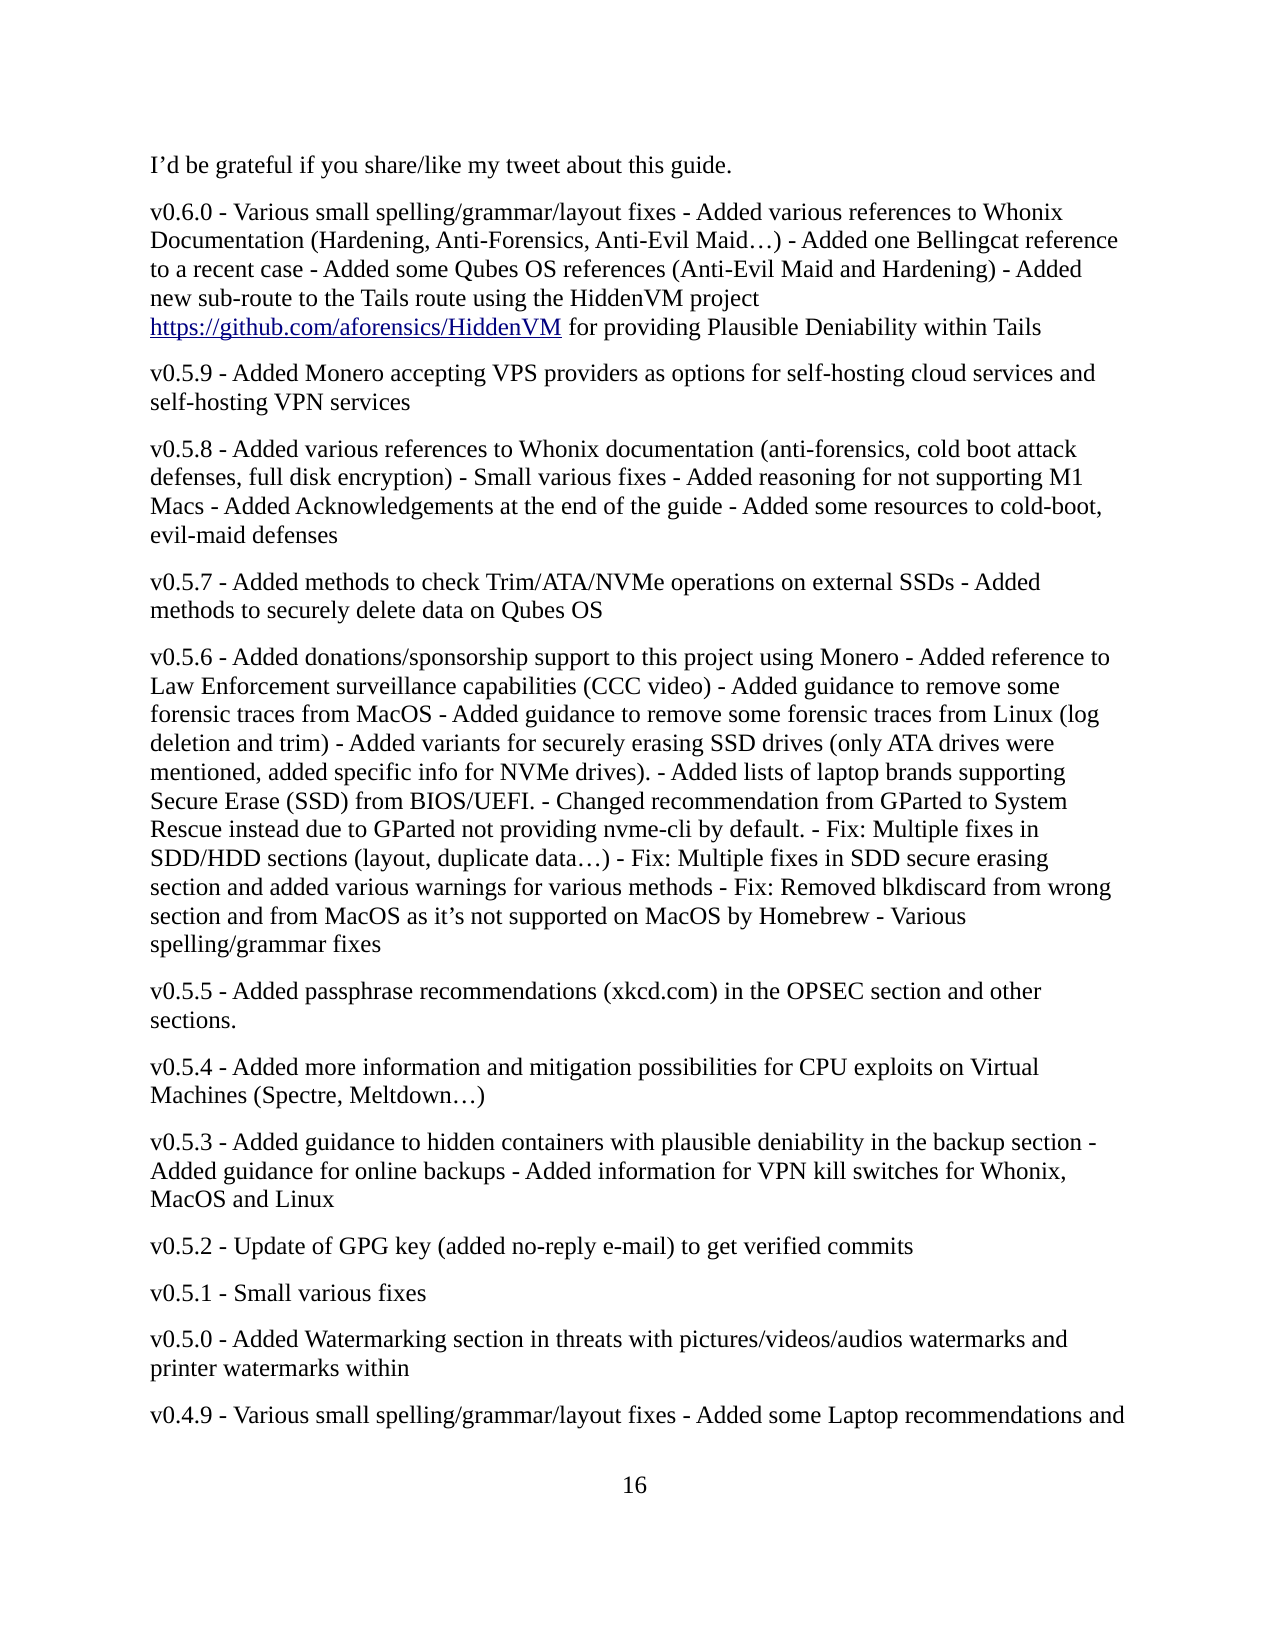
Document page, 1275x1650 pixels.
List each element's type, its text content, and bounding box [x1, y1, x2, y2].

text v0.5.1 - Small various fixes [150, 1278, 1125, 1307]
text v0.5.8 - Added various references to Whonix documentation (anti-forensics, cold boot attack defenses, full disk encryption) - Small various fixes - Added reasoning for not supporting M1 Macs - Added Acknowledgements at the end of the guide - Added some resources to cold-boot, evil-maid defenses [150, 434, 1125, 549]
text v0.6.0 - Various small spelling/grammar/layout fixes - Added various references to Whonix Documentation (Hardening, Anti-Forensics, Anti-Evil Maid…) - Added one Bellingcat reference to a recent case - Added some Qubes OS references (Anti-Evil Maid and Hardening) - Added new sub-route to the Tails route using the HiddenVM project https://github.com/aforensics/HiddenVM for providing Plausible Deniability within Tails [150, 197, 1125, 340]
text v0.5.6 - Added donations/sponsorship support to this project using Monero - Added reference to Law Enforcement surveillance capabilities (CCC video) - Added guidance to remove some forensic traces from MacOS - Added guidance to remove some forensic traces from Linux (log deletion and trim) - Added variants for securely erasing SSD drives (only ATA drives were mentioned, added specific info for NVMe drives). - Added lists of laptop brands supporting Secure Erase (SSD) from BIOS/UEFI. - Changed recommendation from GParted to System Rescue instead due to GParted not providing nvme-cli by default. - Fix: Multiple fixes in SDD/HDD sections (layout, duplicate data…) - Fix: Multiple fixes in SDD secure erasing section and added various warnings for various methods - Fix: Removed blkdiscard from wrong section and from MacOS as it’s not supported on MacOS by Homebrew - Various spelling/grammar fixes [150, 642, 1125, 958]
text v0.5.5 - Added passphrase recommendations (xkcd.com) in the OPSEC section and other sections. [150, 976, 1125, 1034]
text v0.5.7 - Added methods to check Trim/ATA/NVMe operations on external SSDs - Added methods to securely delete data on Qubes OS [150, 567, 1125, 624]
text v0.4.9 - Various small spelling/grammar/layout fixes - Added some Laptop recommendations and [150, 1400, 1125, 1429]
text v0.5.9 - Added Monero accepting VPS providers as options for self-hosting cloud services and self-hosting VPN services [150, 358, 1125, 416]
text v0.5.3 - Added guidance to hidden containers with plausible deniability in the backup section - Added guidance for online backups - Added information for VPN kill switches for Whonix, MacOS and Linux [150, 1127, 1125, 1213]
text v0.5.4 - Added more information and mitigation possibilities for CPU exploits on Virtual Machines (Spectre, Meltdown…) [150, 1052, 1125, 1109]
text I’d be grateful if you share/like my tweet about this guide. [150, 150, 1125, 179]
text v0.5.0 - Added Watermarking section in threats with pictures/videos/audios watermarks and printer watermarks within [150, 1324, 1125, 1382]
text v0.5.2 - Update of GPG key (added no-reply e-mail) to get verified commits [150, 1231, 1125, 1260]
